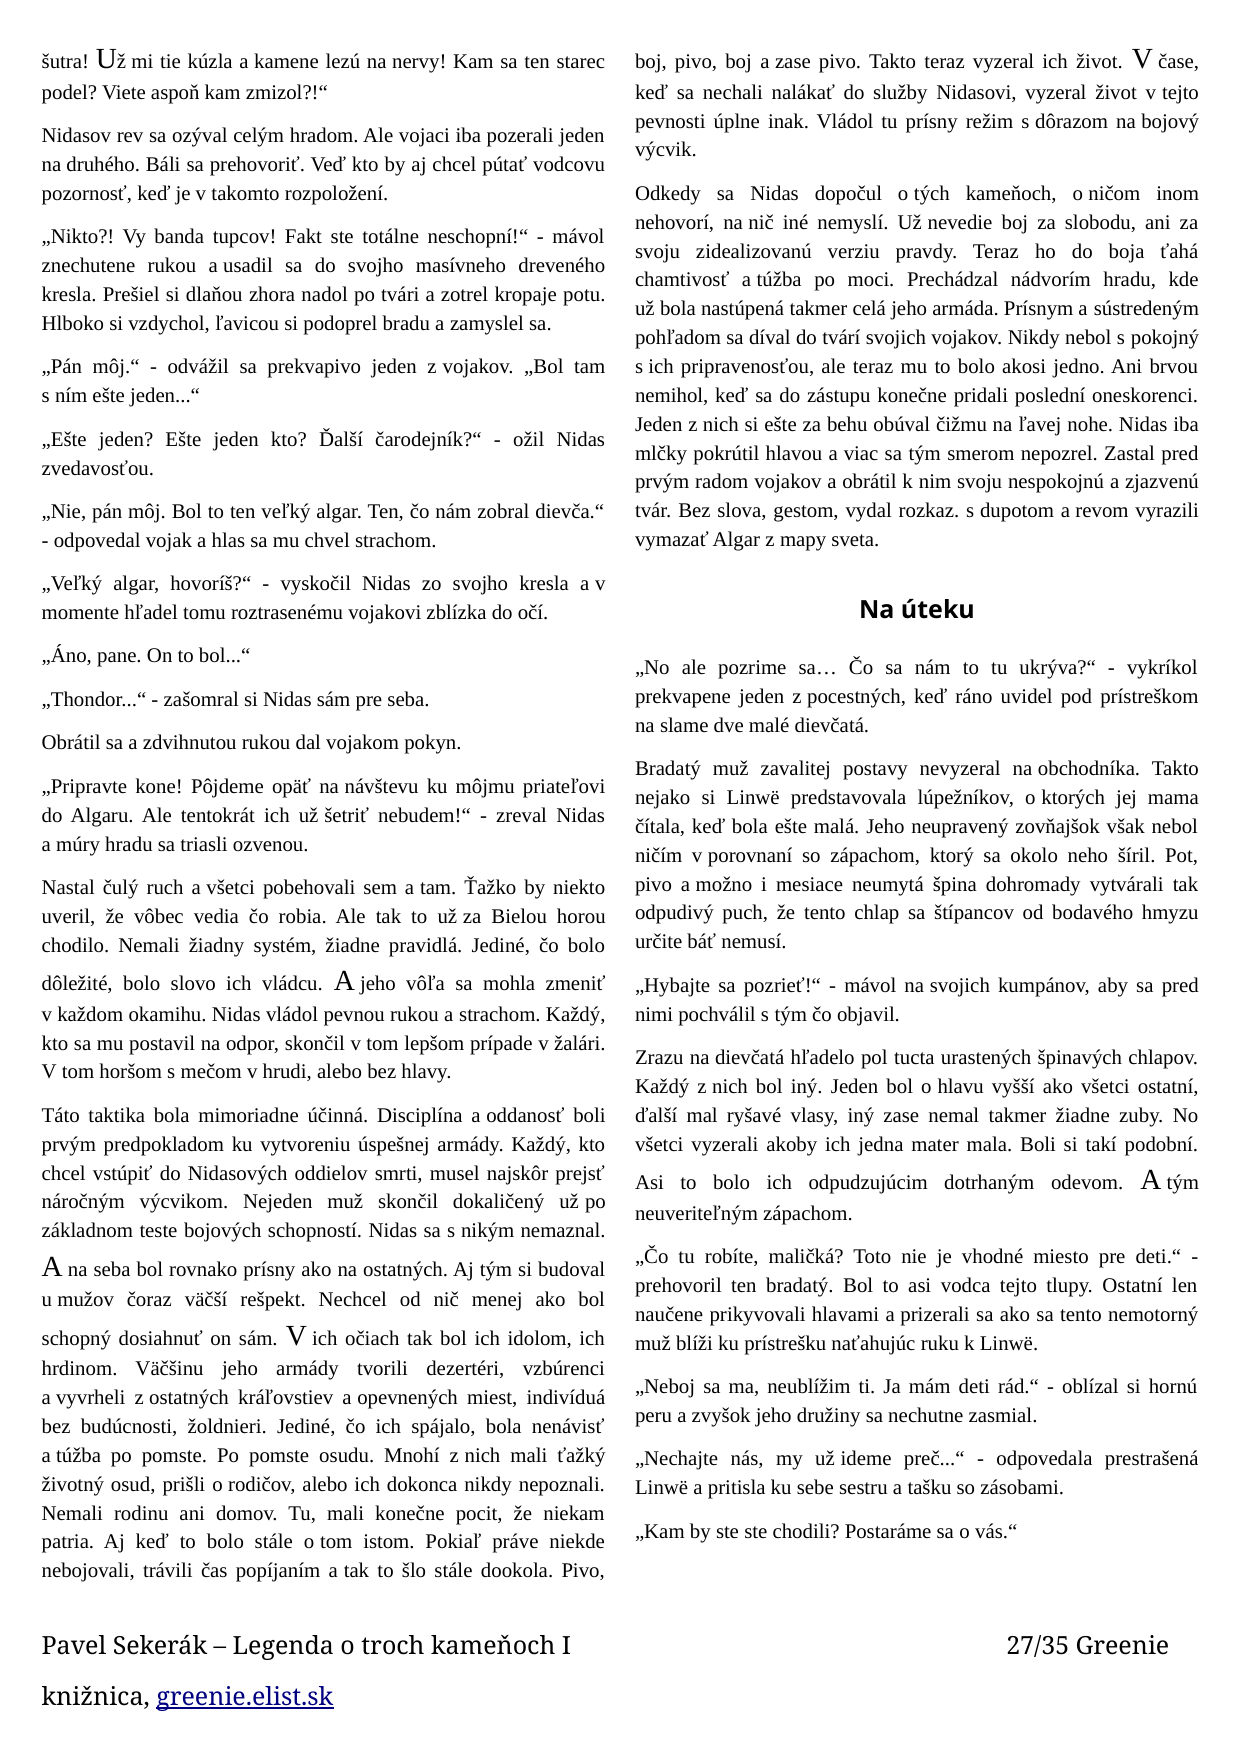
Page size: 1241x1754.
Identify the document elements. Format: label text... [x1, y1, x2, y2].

text „Čo tu robíte, maličká? Toto nie je vhodné miesto pre deti.“ - prehovoril ten bradatý. Bol to asi vodca tejto tlupy. Ostatní len naučene prikyvovali hlavami a prizerali sa ako sa tento nemotorný muž blíži ku prístrešku naťahujúc ruku k Linwë. [635, 1244, 1199, 1354]
text „Pripravte kone! Pôjdeme opäť na návštevu ku môjmu priateľovi do Algaru. Ale tentokrát ich už šetriť nebudem!“ - zreval Nidas a múry hradu sa triasli ozvenou. [41, 774, 605, 856]
text Odkedy sa Nidas dopočul o tých kameňoch, o ničom inom nehovorí, na nič iné nemyslí. Už nevedie boj za slobodu, ani za svoju zidealizovanú verziu pravdy. Teraz ho do boja ťahá chamtivosť a túžba po moci. Prechádzal nádvorím hradu, kde už bola nastúpená takmer celá jeho armáda. Prísnym a sústredeným pohľadom sa díval do tvárí svojich vojakov. Nikdy nebol s pokojný s ich pripravenosťou, ale teraz mu to bolo akosi jedno. Ani brvou nemihol, keď sa do zástupu konečne pridali poslední oneskorenci. Jeden z nich si ešte za behu obúval čižmu na ľavej nohe. Nidas iba mlčky pokrútil hlavou a viac sa tým smerom nepozrel. Zastal pred prvým radom vojakov a obrátil k nim svoju nespokojnú a zjazvenú tvár. Bez slova, gestom, vydal rozkaz. s dupotom a revom vyrazili vymazať Algar z mapy sveta. [635, 181, 1199, 551]
text „Thondor...“ - zašomral si Nidas sám pre seba. [41, 687, 605, 711]
text Nastal čulý ruch a všetci pobehovali sem a tam. Ťažko by niekto uveril, že vôbec vedia čo robia. Ale tak to už za Bielou horou chodilo. Nemali žiadny systém, žiadne pravidlá. Jediné, čo bolo dôležité, bolo slovo ich vládcu. A jeho vôľa sa mohla zmeniť v každom okamihu. Nidas vládol pevnou rukou a strachom. Každý, kto sa mu postavil na odpor, skončil v tom lepšom prípade v žalári. V tom horšom s mečom v hrudi, alebo bez hlavy. [41, 875, 605, 1083]
text Nidasov rev sa ozýval celým hradom. Ale vojaci iba pozerali jeden na druhého. Báli sa prehovoriť. Veď kto by aj chcel pútať vodcovu pozornosť, keď je v takomto rozpoložení. [41, 123, 605, 205]
text „Kam by ste ste chodili? Postaráme sa o vás.“ [635, 1518, 1199, 1543]
text „Pán môj.“ - odvážil sa prekvapivo jeden z vojakov. „Bol tam s ním ešte jeden...“ [41, 354, 605, 407]
text boj, pivo, boj a zase pivo. Takto teraz vyzeral ich život. V čase, keď sa nechali nalákať do služby Nidasovi, vyzeral život v tejto pevnosti úplne inak. Vládol tu prísny režim s dôrazom na bojový výcvik. [635, 41, 1199, 161]
text „Veľký algar, hovoríš?“ - vyskočil Nidas zo svojho kresla a v momente hľadel tomu roztrasenému vojakovi zblízka do očí. [41, 571, 605, 624]
text Bradatý muž zavalitej postavy nevyzeral na obchodníka. Takto nejako si Linwë predstavovala lúpežníkov, o ktorých jej mama čítala, keď bola ešte malá. Jeho neupravený zovňajšok však nebol ničím v porovnaní so zápachom, ktorý sa okolo neho šíril. Pot, pivo a možno i mesiace neumytá špina dohromady vytvárali tak odpudivý puch, že tento chlap sa štípancov od bodavého hmyzu určite báť nemusí. [635, 756, 1199, 953]
text „No ale pozrime sa… Čo sa nám to tu ukrýva?“ - vykríkol prekvapene jeden z pocestných, keď ráno uvidel pod prístreškom na slame dve malé dievčatá. [635, 655, 1199, 737]
text Zrazu na dievčatá hľadelo pol tucta urastených špinavých chlapov. Každý z nich bol iný. Jeden bol o hlavu vyšší ako všetci ostatní, ďalší mal ryšavé vlasy, iný zase nemal takmer žiadne zuby. No všetci vyzerali akoby ich jedna mater mala. Boli si takí podobní. Asi to bolo ich odpudzujúcim dotrhaným odevom. A tým neuveriteľným zápachom. [635, 1045, 1199, 1224]
text šutra! Už mi tie kúzla a kamene lezú na nervy! Kam sa ten starec podel? Viete aspoň kam zmizol?!“ [41, 41, 605, 104]
subtitle Na úteku [635, 591, 1199, 625]
text „Neboj sa ma, neublížim ti. Ja mám deti rád.“ - oblízal si hornú peru a zvyšok jeho družiny sa nechutne zasmial. [635, 1374, 1199, 1427]
text „Nie, pán môj. Bol to ten veľký algar. Ten, čo nám zobral dievča.“ - odpovedal vojak a hlas sa mu chvel strachom. [41, 499, 605, 552]
text Obrátil sa a zdvihnutou rukou dal vojakom pokyn. [41, 730, 605, 754]
text „Áno, pane. On to bol...“ [41, 643, 605, 667]
text „Ešte jeden? Ešte jeden kto? Ďalší čarodejník?“ - ožil Nidas zvedavosťou. [41, 427, 605, 479]
text „Hybajte sa pozrieť!“ - mávol na svojich kumpánov, aby sa pred nimi pochválil s tým čo objavil. [635, 973, 1199, 1026]
text „Nikto?! Vy banda tupcov! Fakt ste totálne neschopní!“ - mávol znechutene rukou a usadil sa do svojho masívneho dreveného kresla. Prešiel si dlaňou zhora nadol po tvári a zotrel kropaje potu. Hlboko si vzdychol, ľavicou si podoprel bradu a zamyslel sa. [41, 224, 605, 335]
text „Nechajte nás, my už ideme preč...“ - odpovedala prestrašená Linwë a pritisla ku sebe sestru a tašku so zásobami. [635, 1446, 1199, 1499]
text Táto taktika bola mimoriadne účinná. Disciplína a oddanosť boli prvým predpokladom ku vytvoreniu úspešnej armády. Každý, kto chcel vstúpiť do Nidasových oddielov smrti, musel najskôr prejsť náročným výcvikom. Nejeden muž skončil dokaličený už po základnom teste bojových schopností. Nidas sa s nikým nemaznal. A na seba bol rovnako prísny ako na ostatných. Aj tým si budoval u mužov čoraz väčší rešpekt. Nechcel od nič menej ako bol schopný dosiahnuť on sám. V ich očiach tak bol ich idolom, ich hrdinom. Väčšinu jeho armády tvorili dezertéri, vzbúrenci a vyvrheli z ostatných kráľovstiev a opevnených miest, indivíduá bez budúcnosti, žoldnieri. Jediné, čo ich spájalo, bola nenávisť a túžba po pomste. Po pomste osudu. Mnohí z nich mali ťažký životný osud, prišli o rodičov, alebo ich dokonca nikdy nepoznali. Nemali rodinu ani domov. Tu, mali konečne pocit, že niekam patria. Aj keď to bolo stále o tom istom. Pokiaľ práve niekde nebojovali, trávili čas popíjaním a tak to šlo stále dookola. Pivo, [41, 1103, 605, 1582]
